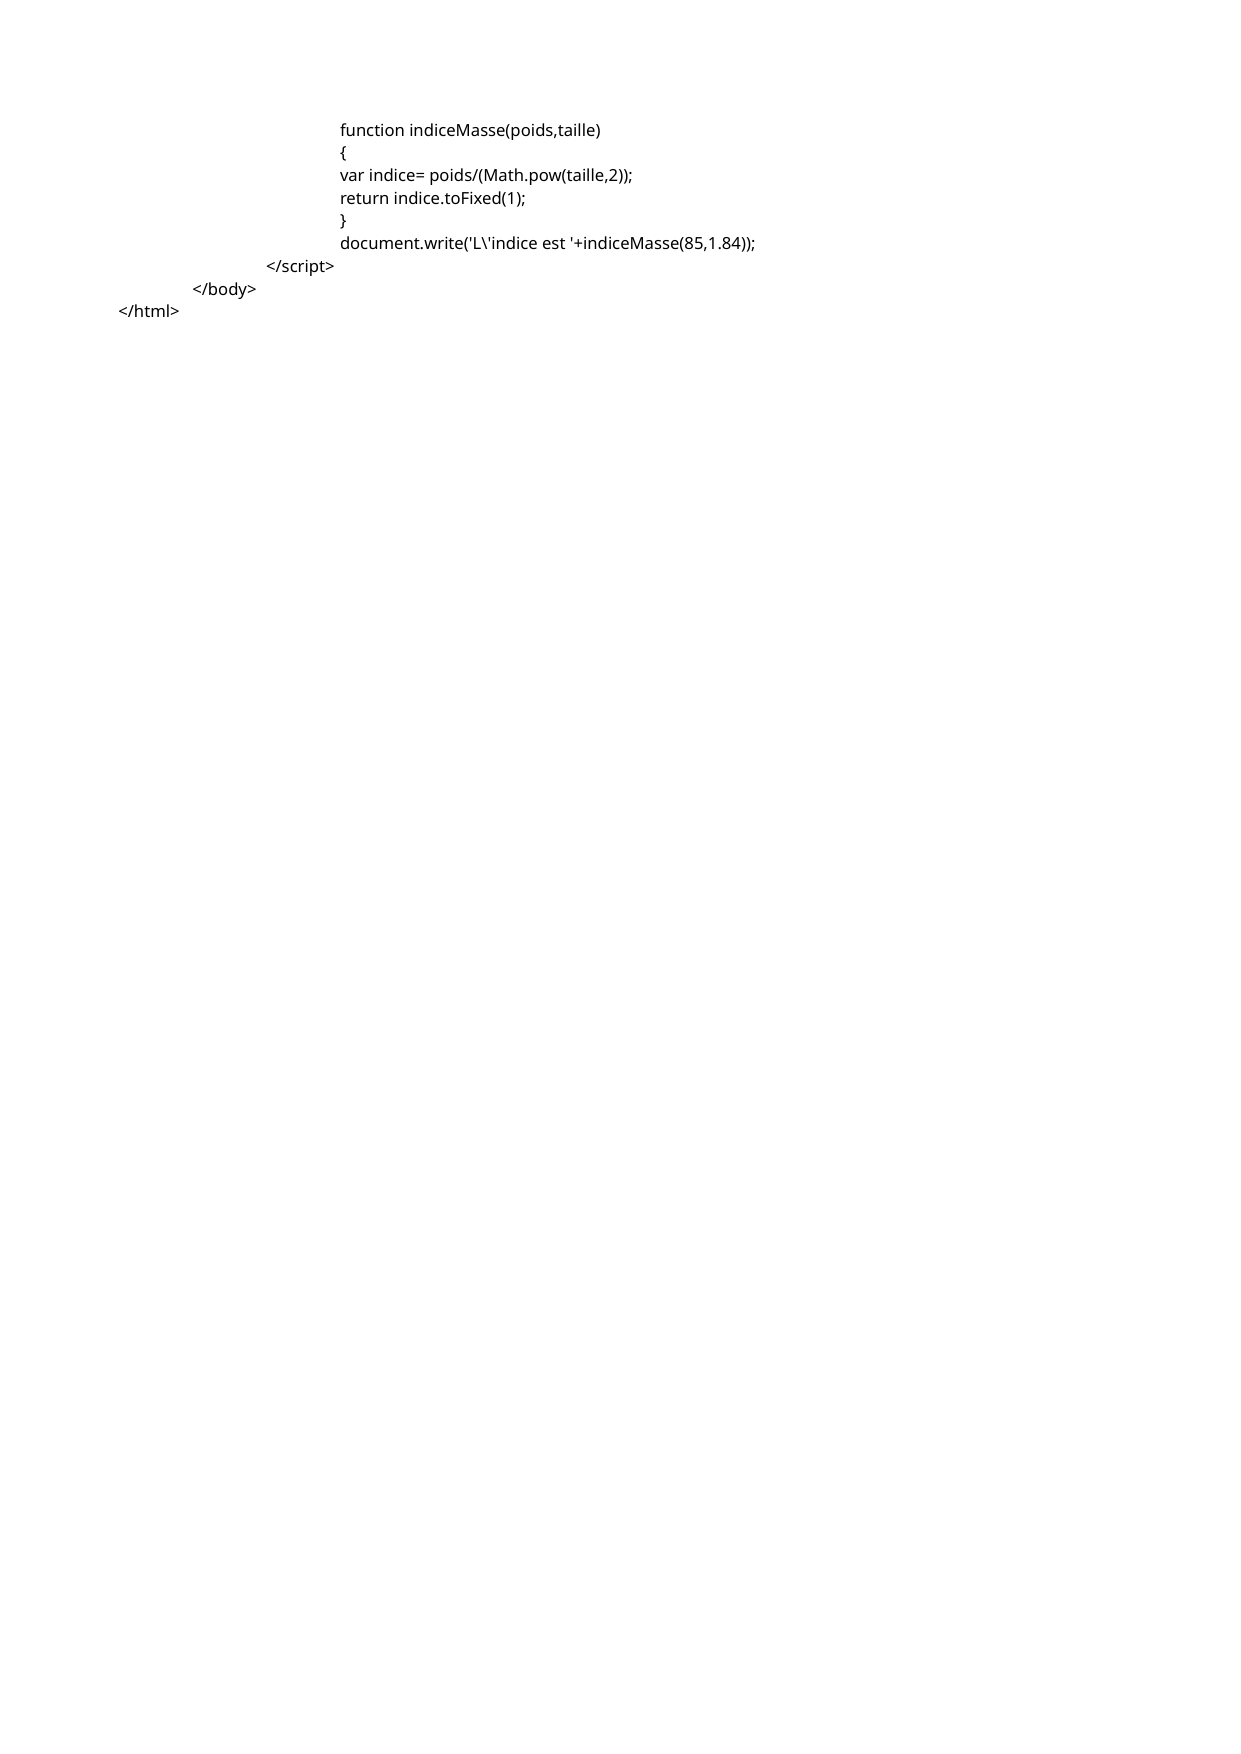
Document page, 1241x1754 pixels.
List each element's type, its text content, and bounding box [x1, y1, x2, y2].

text var indice= poids/(Math.pow(taille,2)); [118, 163, 1122, 186]
text } [118, 209, 1122, 232]
text function indiceMasse(poids,taille) [118, 118, 1122, 141]
text document.write('L\'indice est '+indiceMasse(85,1.84)); [118, 232, 1122, 254]
text return indice.toFixed(1); [118, 186, 1122, 209]
text </html> [118, 300, 1122, 322]
text </script> [118, 254, 1122, 277]
text </body> [118, 277, 1122, 300]
text { [118, 141, 1122, 163]
